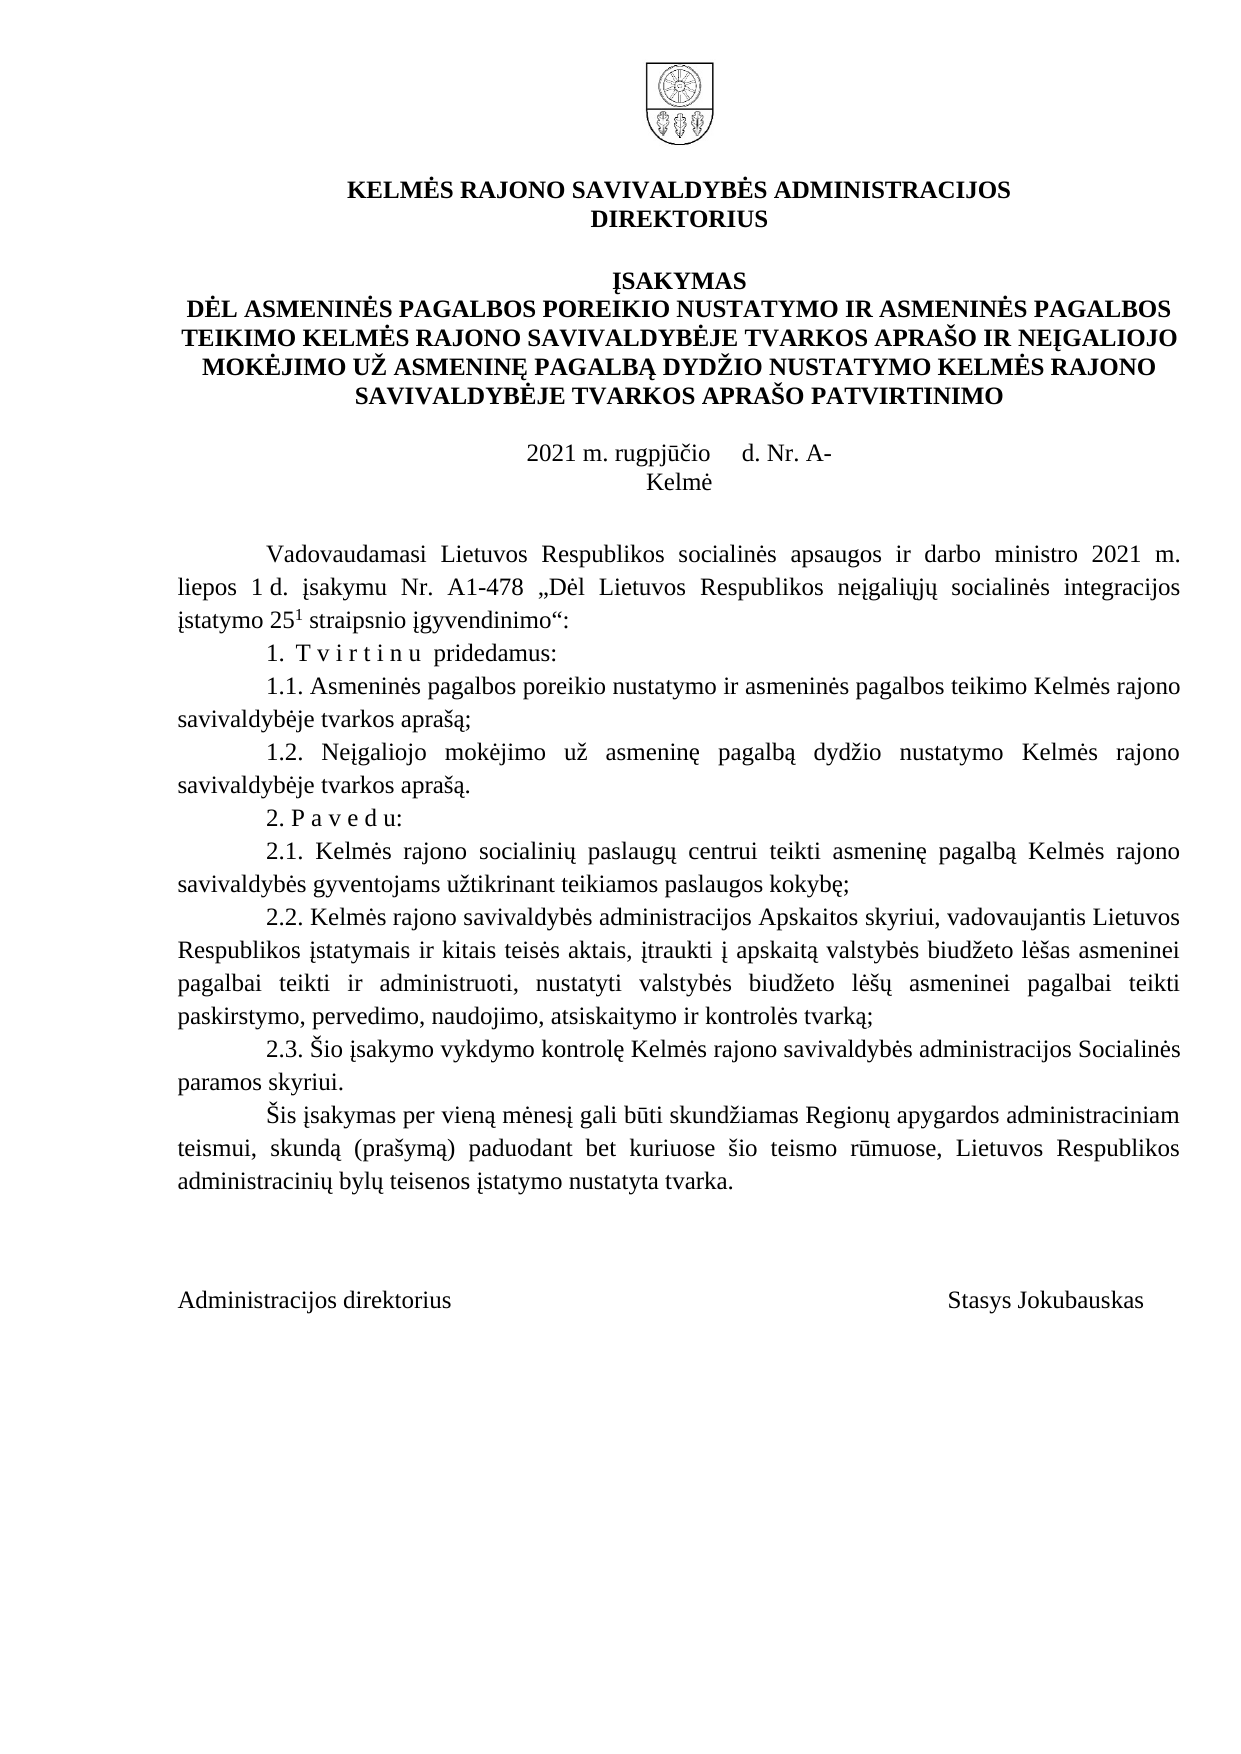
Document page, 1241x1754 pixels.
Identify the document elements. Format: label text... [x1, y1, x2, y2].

text 2.3. Šio įsakymo vykdymo kontrolę Kelmės rajono savivaldybės administracijos Socialinės paramos skyriui. [177, 1034, 1181, 1096]
text 2.1. Kelmės rajono socialinių paslaugų centrui teikti asmeninę pagalbą Kelmės rajono savivaldybės gyventojams užtikrinant teikiamos paslaugos kokybę; [177, 836, 1181, 898]
text 1. T v i r t i n u pridedamus: [177, 638, 1181, 667]
text Kelmė [177, 467, 1181, 496]
text 2.2. Kelmės rajono savivaldybės administracijos Apskaitos skyriui, vadovaujantis Lietuvos Respublikos įstatymais ir kitais teisės aktais, įtraukti į apskaitą valstybės biudžeto lėšas asmeninei pagalbai teikti ir administruoti, nustatyti valstybės biudžeto lėšų asmeninei pagalbai teikti paskirstymo, pervedimo, naudojimo, atsiskaitymo ir kontrolės tvarką; [177, 902, 1181, 1030]
subtitle KELMĖS RAJONO SAVIVALDYBĖS ADMINISTRACIJOS [177, 175, 1181, 204]
text 1.1. Asmeninės pagalbos poreikio nustatymo ir asmeninės pagalbos teikimo Kelmės rajono savivaldybėje tvarkos aprašą; [177, 671, 1181, 733]
text DĖL ASMENINĖS PAGALBOS POREIKIO NUSTATYMO IR ASMENINĖS PAGALBOS TEIKIMO KELMĖS RAJONO SAVIVALDYBĖJE TVARKOS APRAŠO IR NEĮGALIOJO mokėjimo už ASMENINĘ PAGALBĄ dydžio nustatymo KELMĖS RAJONO SAVIVALDYBĖJE tvarkos aprašO PATVIRTINIMO [177, 294, 1181, 409]
text Šis įsakymas per vieną mėnesį gali būti skundžiamas Regionų apygardos administraciniam teismui, skundą (prašymą) paduodant bet kuriuose šio teismo rūmuose, Lietuvos Respublikos administracinių bylų teisenos įstatymo nustatyta tvarka. [177, 1100, 1181, 1195]
text 2021 m. rugpjūčio d. Nr. A- [177, 438, 1181, 467]
text 1.2. Neįgaliojo mokėjimo už asmeninę pagalbą dydžio nustatymo Kelmės rajono savivaldybėje tvarkos aprašą. [177, 737, 1181, 799]
text ĮSAKYMAS [177, 266, 1181, 294]
text 2. P a v e d u: [177, 803, 1181, 832]
text Vadovaudamasi Lietuvos Respublikos socialinės apsaugos ir darbo ministro 2021 m. liepos 1 d. įsakymu Nr. A1-478 „Dėl Lietuvos Respublikos neįgaliųjų socialinės integracijos įstatymo 251 straipsnio įgyvendinimo“: [177, 539, 1181, 634]
text DIREKTORIUS [177, 204, 1181, 233]
text Administracijos direktorius Stasys Jokubauskas [177, 1286, 1181, 1314]
